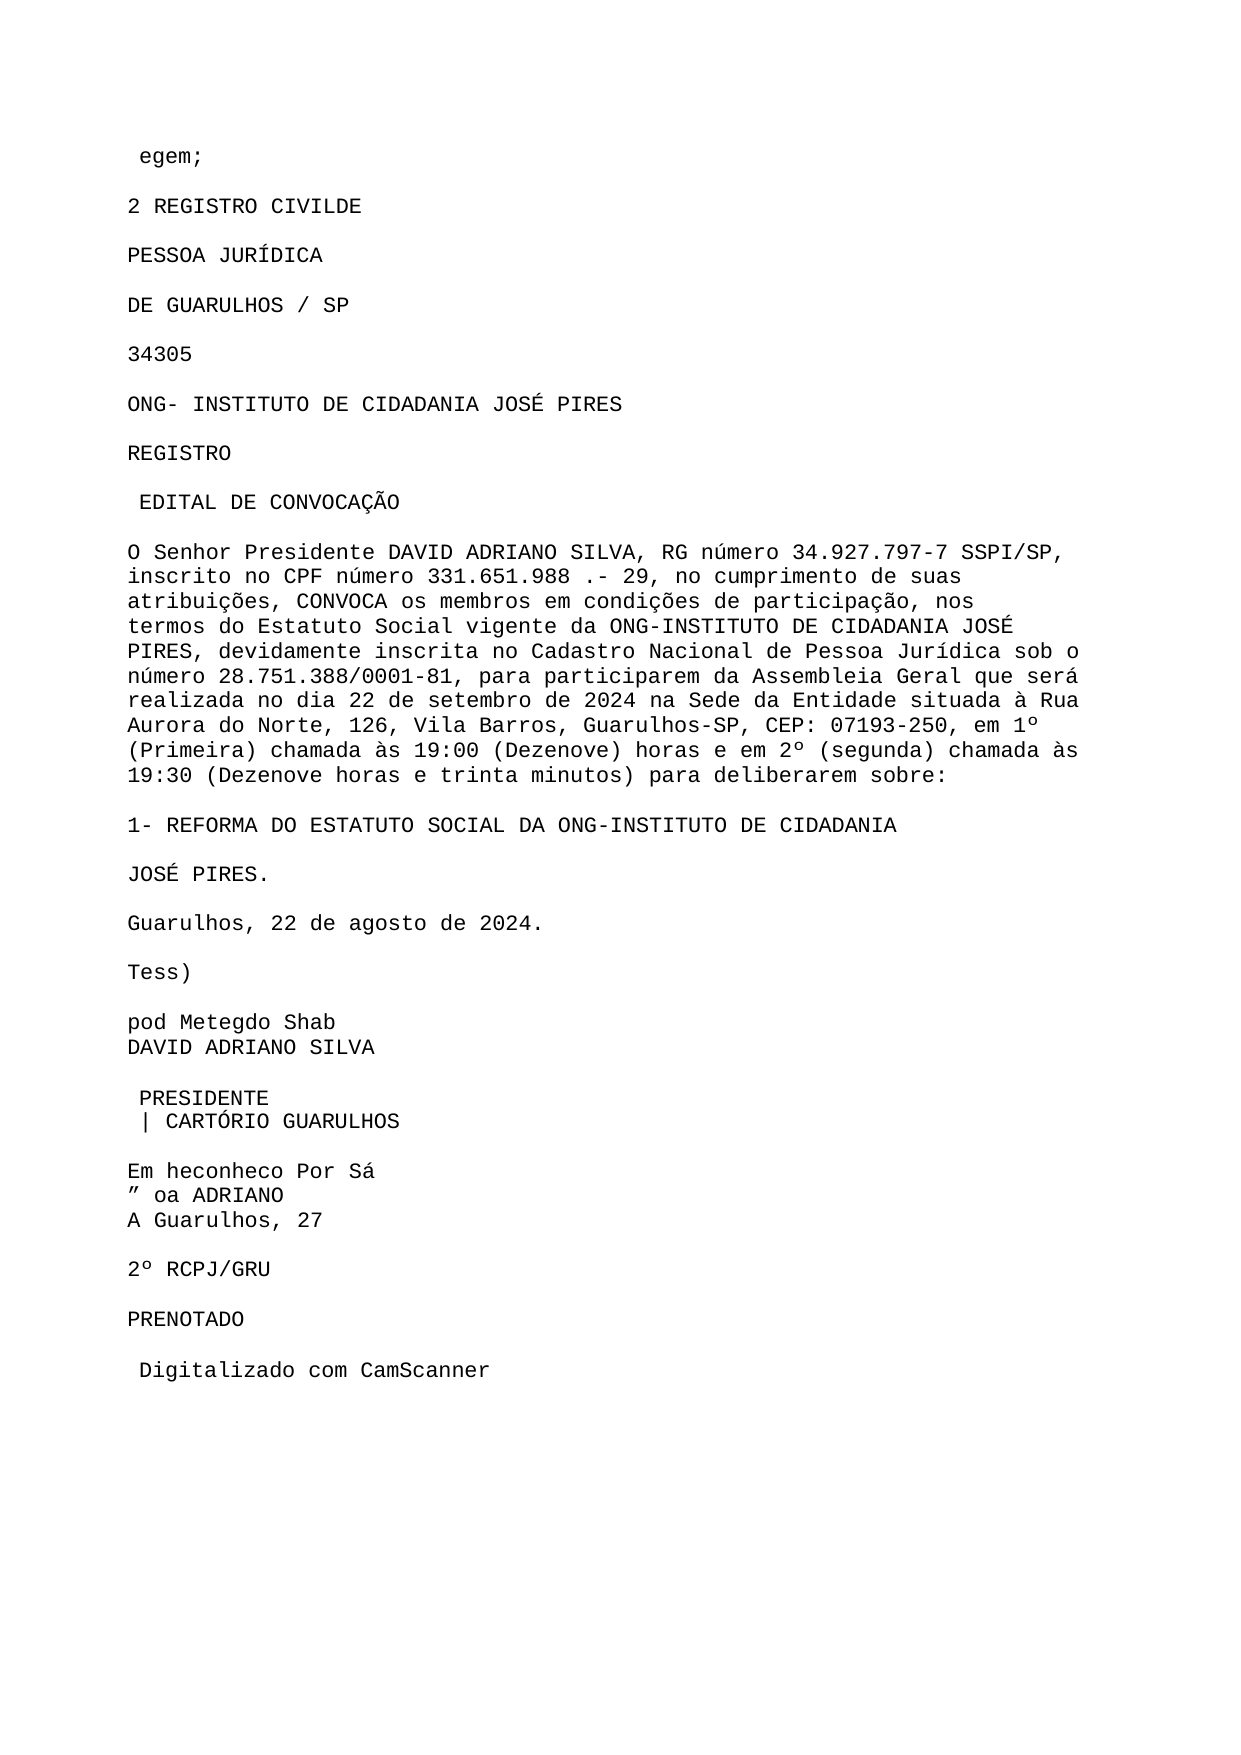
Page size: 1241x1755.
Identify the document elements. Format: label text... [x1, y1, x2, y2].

text EDITAL DE CONVOCAÇÃO [139, 491, 1109, 516]
text Em heconheco Por Sá ” oa ADRIANO [127, 1160, 398, 1209]
text 2 REGISTRO CIVILDE PESSOA JURÍDICA [127, 195, 398, 269]
text O Senhor Presidente DAVID ADRIANO SILVA, RG número 34.927.797-7 SSPI/SP, inscrito no CPF número 331.651.988 .- 29, no cumprimento de suas atribuições, CONVOCA os membros em condições de participação, nos [127, 541, 1085, 615]
text PRESIDENTE [139, 1085, 1109, 1110]
text 1- REFORMA DO ESTATUTO SOCIAL DA ONG-INSTITUTO DE CIDADANIA JOSÉ PIRES. [127, 814, 932, 888]
text pod Metegdo Shab DAVID ADRIANO SILVA [127, 1011, 398, 1061]
text Digitalizado com CamScanner [139, 1357, 1109, 1382]
text Guarulhos, 22 de agosto de 2024. Tess) [127, 912, 620, 986]
text | CARTÓRIO GUARULHOS [139, 1110, 1109, 1135]
text egem; [139, 146, 1109, 170]
text A Guarulhos, 27 2º RCPJ/GRU PRENOTADO [127, 1209, 359, 1333]
text DE GUARULHOS / SP 34305 [127, 294, 398, 368]
text ONG- INSTITUTO DE CIDADANIA JOSÉ PIRES REGISTRO [127, 393, 658, 467]
text termos do Estatuto Social vigente da ONG-INSTITUTO DE CIDADANIA JOSÉ PIRES, devidamente inscrita no Cadastro Nacional de Pessoa Jurídica sob o número 28.751.388/0001-81, para participarem da Assembleia Geral que será realizada no dia 22 de setembro de 2024 na Sede da Entidade situada à Rua Aurora do Norte, 126, Vila Barros, Guarulhos-SP, CEP: 07193-250, em 1º (Primeira) chamada às 19:00 (Dezenove) horas e em 2º (segunda) chamada às 19:30 (Dezenove horas e trinta minutos) para deliberarem sobre: [127, 615, 1101, 789]
